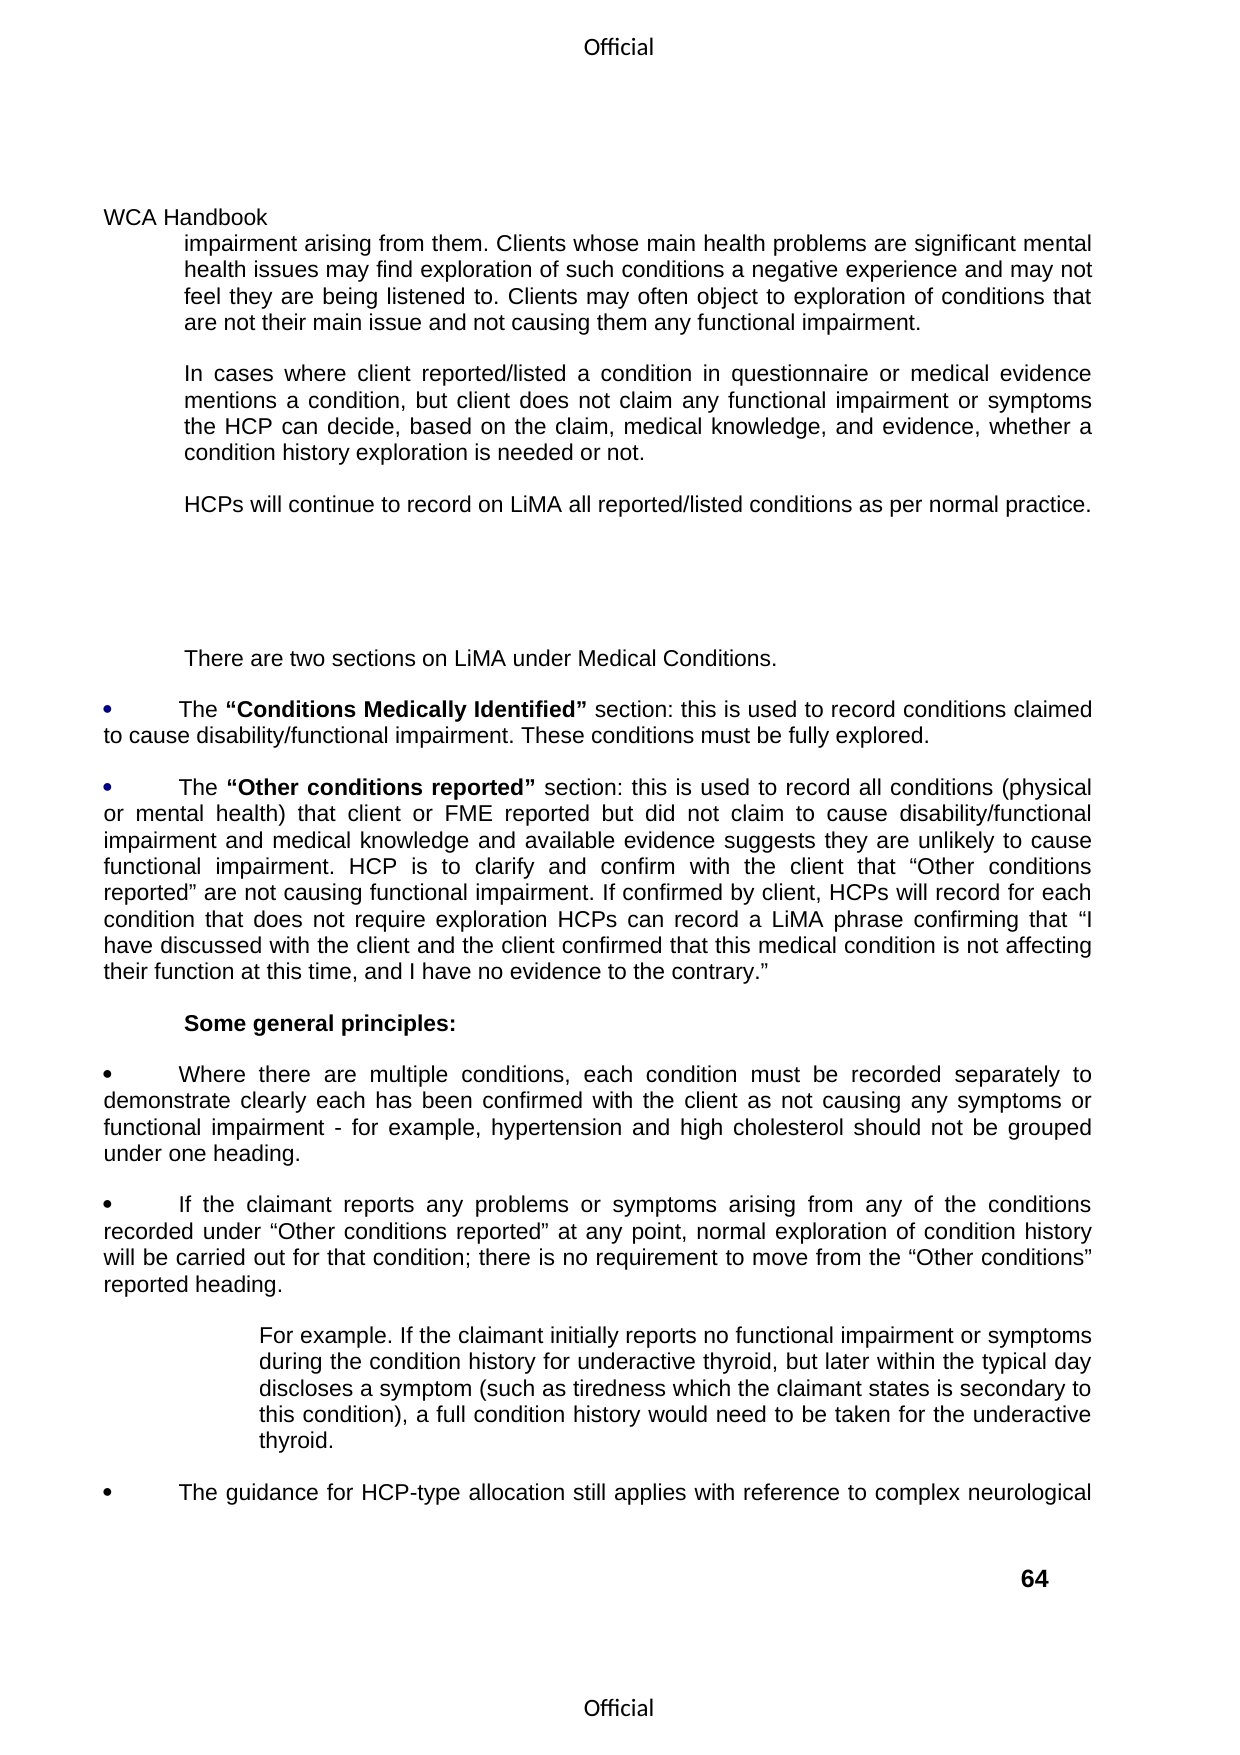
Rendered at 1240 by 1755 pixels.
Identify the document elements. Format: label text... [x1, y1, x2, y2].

list Where there are multiple conditions, each condition must be recorded separately to demonstrate clearly each has been confirmed with the client as not causing any symptoms or functional impairment - for example, hypertension and high cholesterol should not be grouped under one heading. [103, 1061, 1093, 1166]
text In cases where client reported/listed a condition in questionnaire or medical evidence mentions a condition, but client does not claim any functional impairment or symptoms the HCP can decide, based on the claim, medical knowledge, and evidence, whether a condition history exploration is needed or not. [184, 360, 1093, 466]
text There are two sections on LiMA under Medical Conditions. [184, 645, 1093, 671]
text impairment arising from them. Clients whose main health problems are significant mental health issues may find exploration of such conditions a negative experience and may not feel they are being listened to. Clients may often object to exploration of conditions that are not their main issue and not causing them any functional impairment. [184, 230, 1093, 335]
list The “Conditions Medically Identified” section: this is used to record conditions claimed to cause disability/functional impairment. These conditions must be fully explored. [103, 696, 1093, 749]
list For example. If the claimant initially reports no functional impairment or symptoms during the condition history for underactive thyroid, but later within the typical day discloses a symptom (such as tiredness which the claimant states is secondary to this condition), a full condition history would need to be taken for the underactive thyroid. [259, 1322, 1093, 1454]
text HCPs will continue to record on LiMA all reported/listed conditions as per normal practice. [184, 491, 1093, 517]
list The guidance for HCP-type allocation still applies with reference to complex neurological [103, 1479, 1093, 1505]
list The “Other conditions reported” section: this is used to record all conditions (physical or mental health) that client or FME reported but did not claim to cause disability/functional impairment and medical knowledge and available evidence suggests they are unlikely to cause functional impairment. HCP is to clarify and confirm with the client that “Other conditions reported” are not causing functional impairment. If confirmed by client, HCPs will record for each condition that does not require exploration HCPs can record a LiMA phrase confirming that “I have discussed with the client and the client confirmed that this medical condition is not affecting their function at this time, and I have no evidence to the contrary.” [103, 774, 1093, 985]
text Some general principles: [184, 1010, 1093, 1036]
list If the claimant reports any problems or symptoms arising from any of the conditions recorded under “Other conditions reported” at any point, normal exploration of condition history will be carried out for that condition; there is no requirement to move from the “Other conditions” reported heading. [103, 1191, 1093, 1297]
